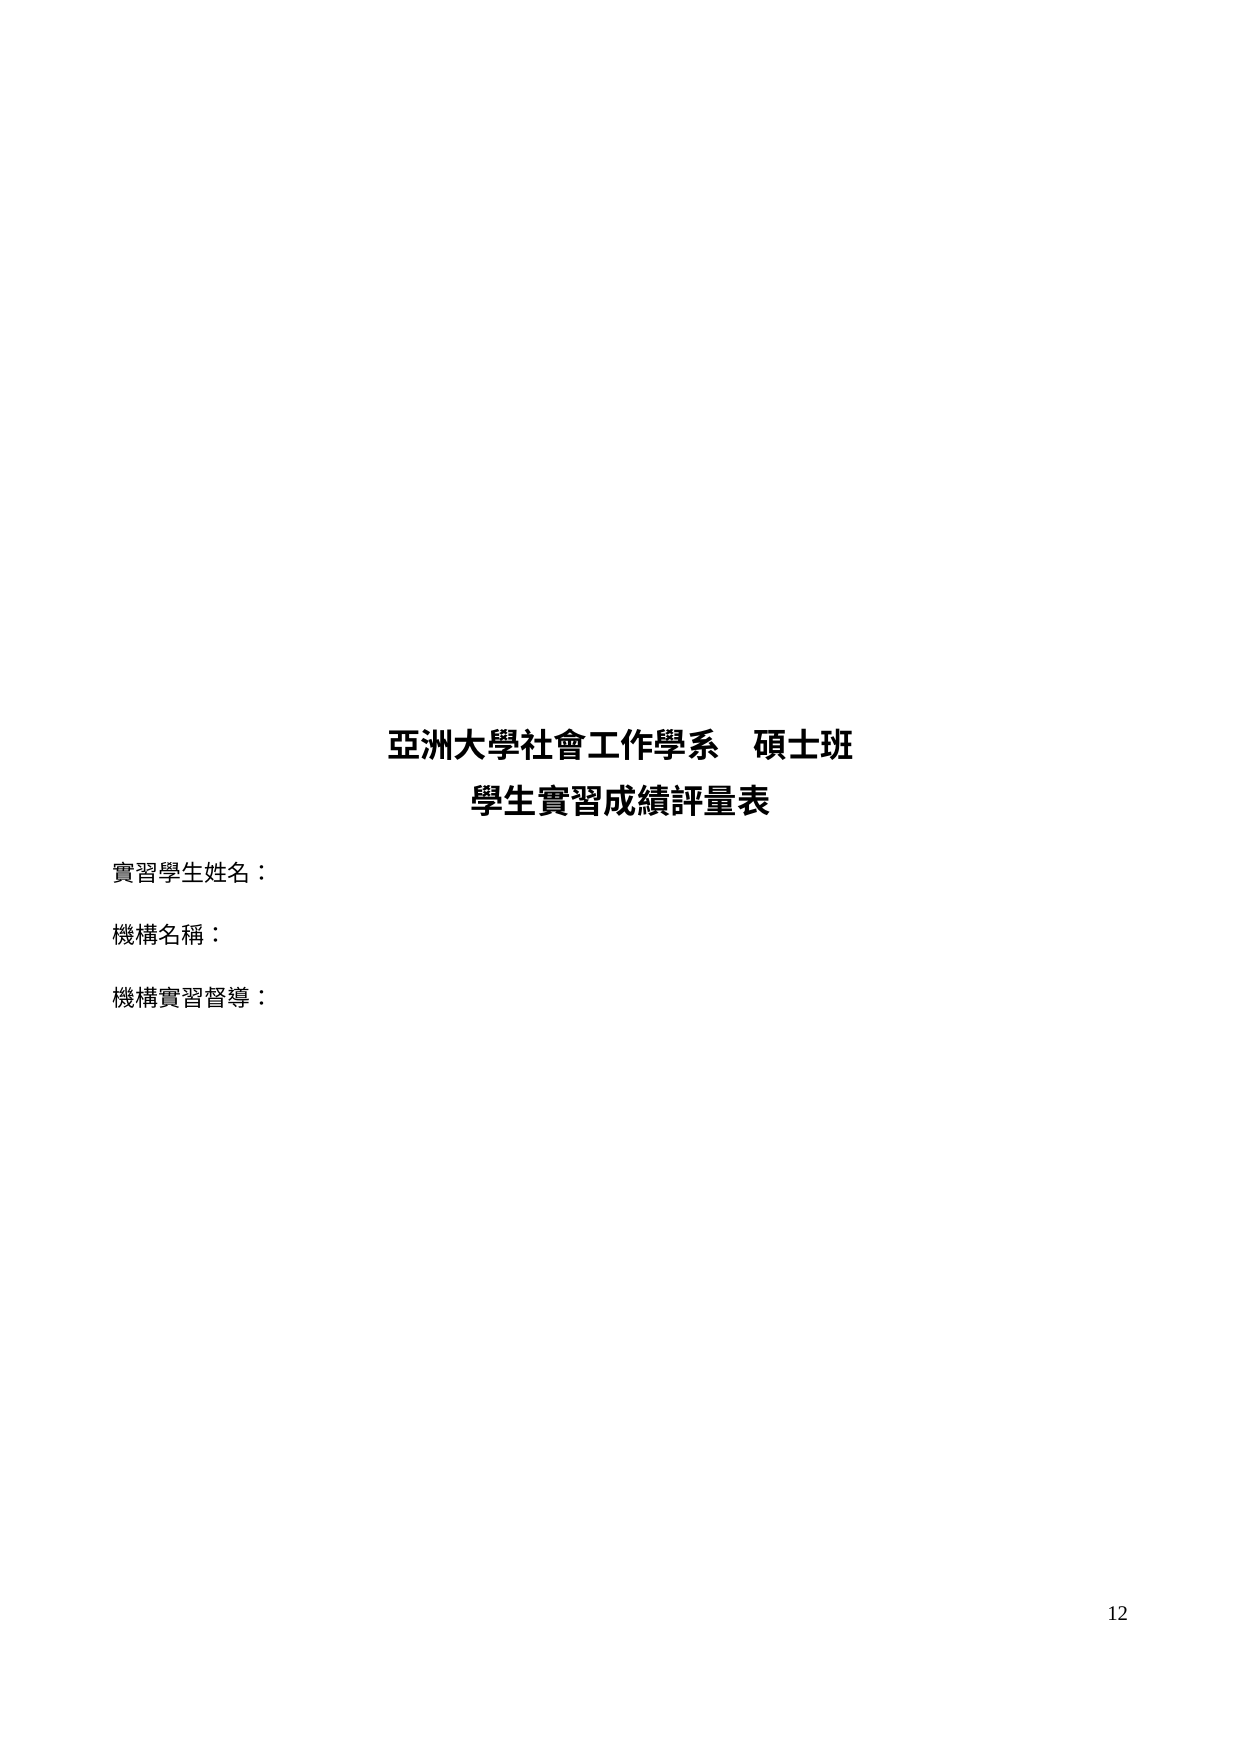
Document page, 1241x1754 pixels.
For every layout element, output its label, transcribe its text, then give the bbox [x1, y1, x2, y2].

text 機構名稱： [112, 892, 1128, 955]
text 實習學生姓名： [112, 830, 1128, 892]
text 學生實習成績評量表 [112, 774, 1128, 823]
text 機構實習督導： [112, 955, 1128, 1017]
text 亞洲大學社會工作學系 碩士班 [112, 719, 1128, 767]
